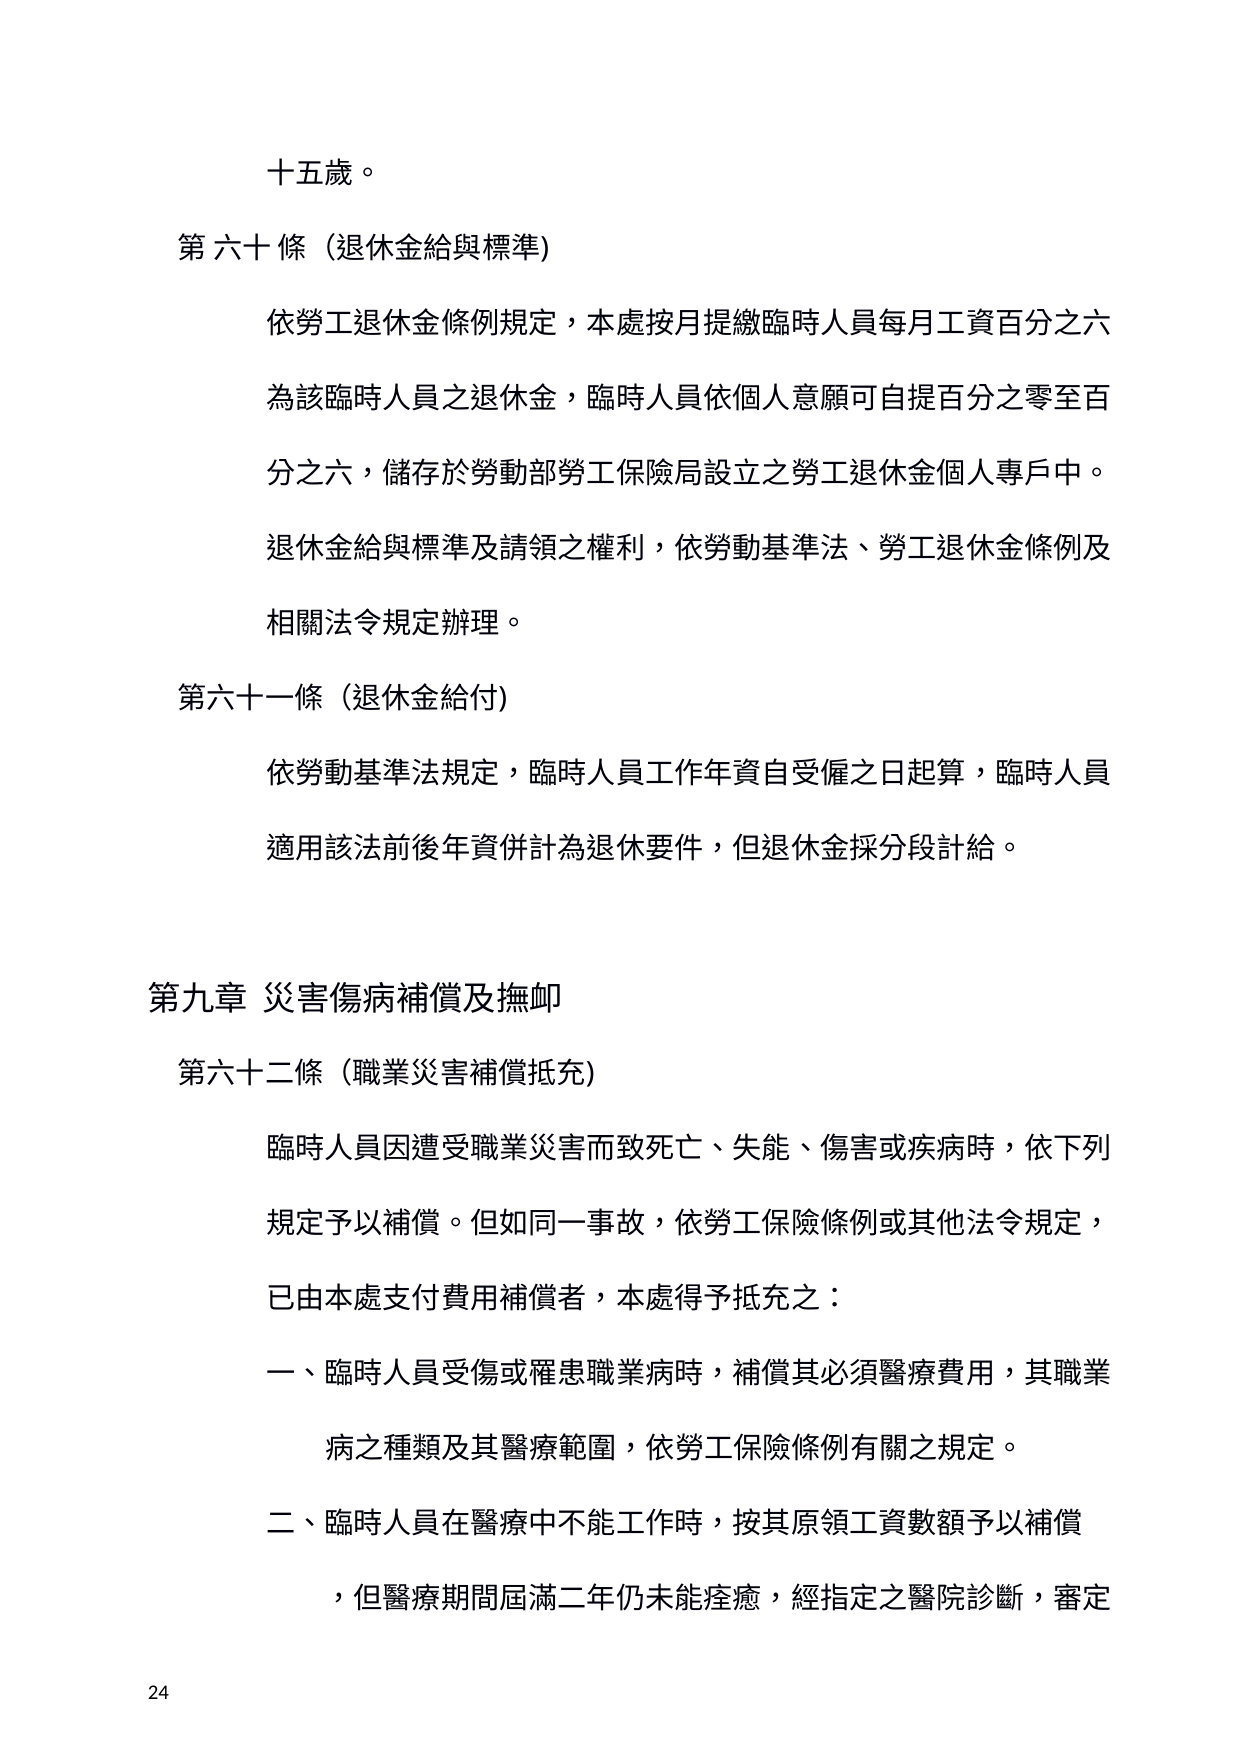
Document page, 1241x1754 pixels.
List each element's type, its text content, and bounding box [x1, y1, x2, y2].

text 依勞動基準法規定，臨時人員工作年資自受僱之日起算，臨時人員適用該法前後年資併計為退休要件，但退休金採分段計給。 [266, 727, 1122, 877]
text 第 六十 條（退休金給與標準) [177, 202, 1122, 277]
text 第六十二條（職業災害補償抵充) [177, 1027, 1122, 1102]
text 十五歲。 [266, 127, 1122, 202]
text 退休金給與標準及請領之權利，依勞動基準法、勞工退休金條例及相關法令規定辦理。 [266, 502, 1122, 652]
text 依勞工退休金條例規定，本處按月提繳臨時人員每月工資百分之六為該臨時人員之退休金，臨時人員依個人意願可自提百分之零至百分之六，儲存於勞動部勞工保險局設立之勞工退休金個人專戶中。 [266, 277, 1122, 502]
text 第六十一條（退休金給付) [177, 652, 1122, 727]
text 一、臨時人員受傷或罹患職業病時，補償其必須醫療費用，其職業病之種類及其醫療範圍，依勞工保險條例有關之規定。 [266, 1327, 1122, 1477]
text 第九章 災害傷病補償及撫卹 [148, 952, 1122, 1027]
text 臨時人員因遭受職業災害而致死亡、失能、傷害或疾病時，依下列規定予以補償。但如同一事故，依勞工保險條例或其他法令規定，已由本處支付費用補償者，本處得予抵充之： [266, 1102, 1122, 1327]
text ，但醫療期間屆滿二年仍未能痊癒，經指定之醫院診斷，審定 [266, 1552, 1122, 1627]
text 二、臨時人員在醫療中不能工作時，按其原領工資數額予以補償 [266, 1477, 1122, 1552]
